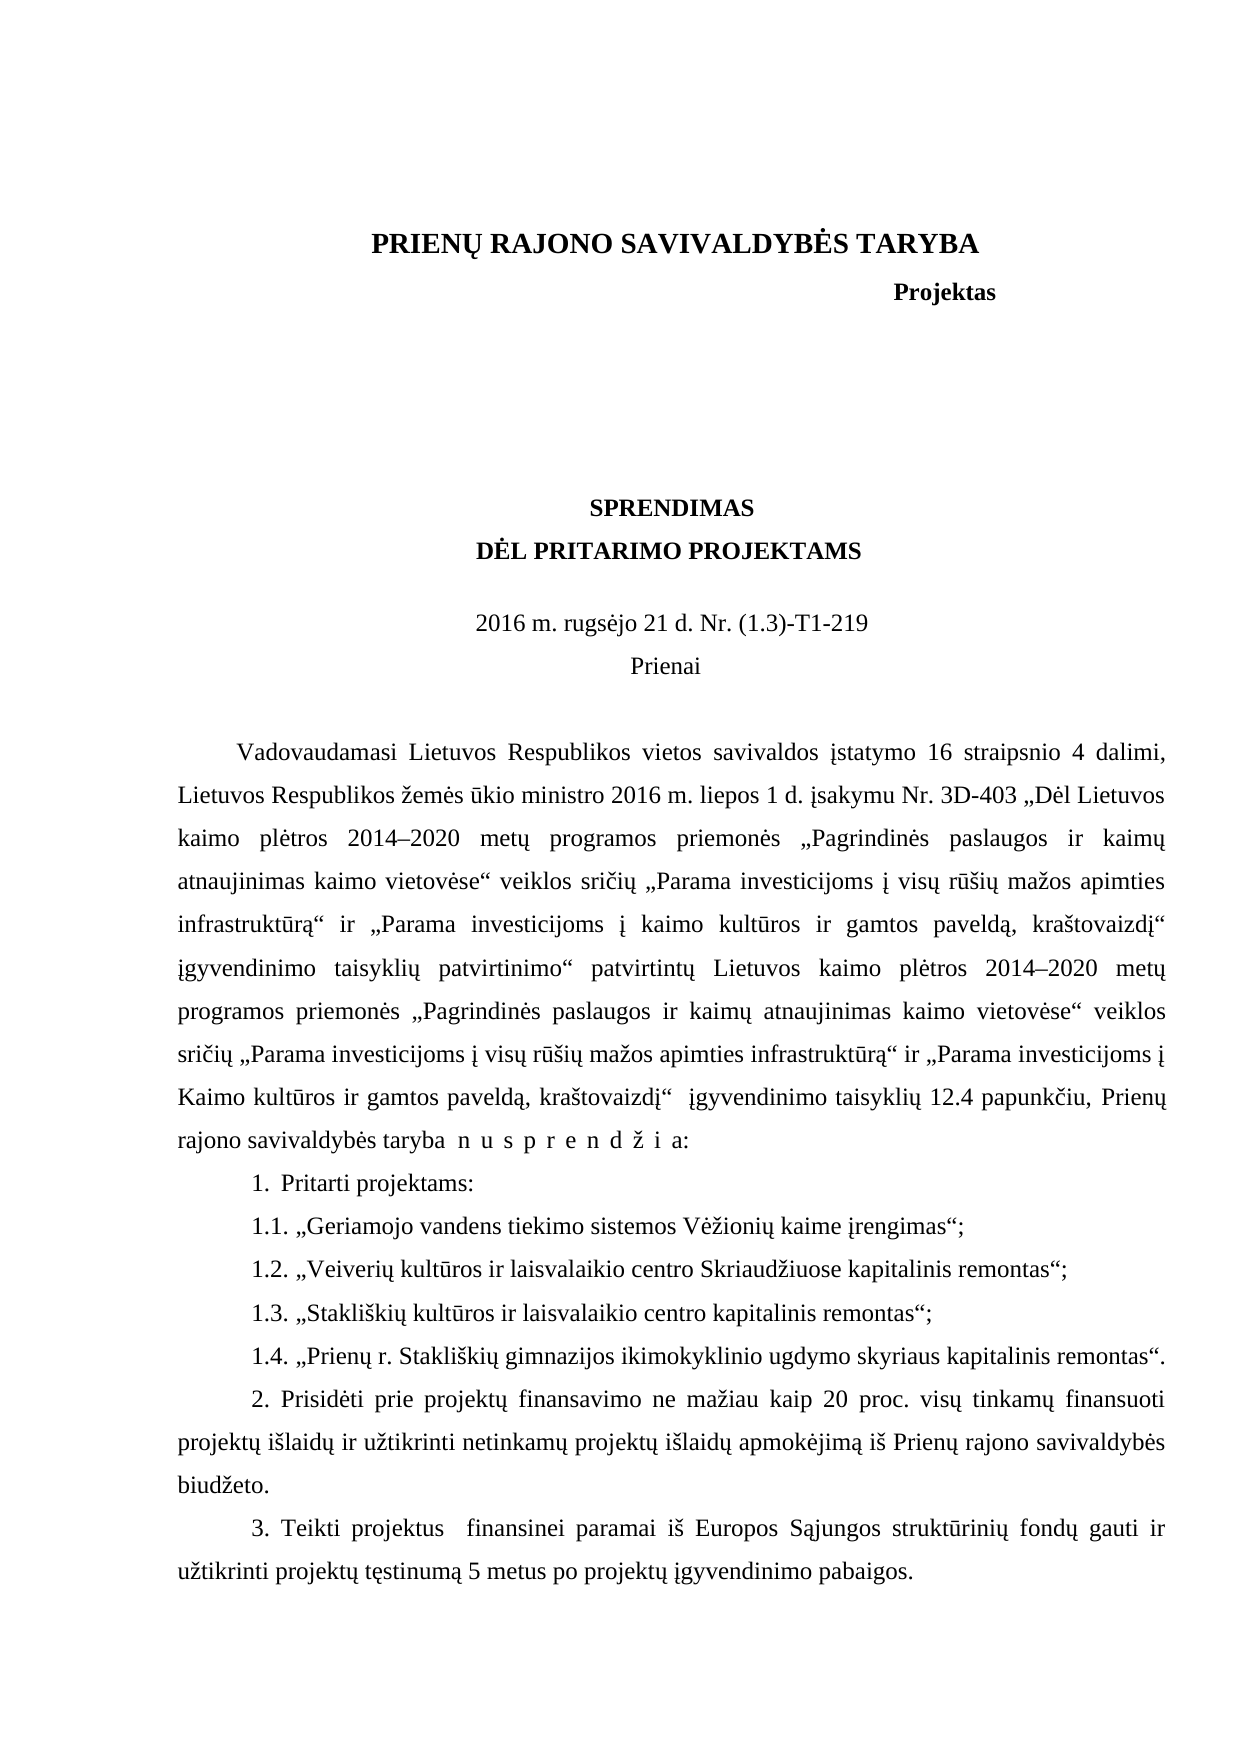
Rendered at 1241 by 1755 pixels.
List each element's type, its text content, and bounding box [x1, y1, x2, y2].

text DĖL pritarimo projektAMS [177, 536, 1167, 564]
text 1.3. „Stakliškių kultūros ir laisvalaikio centro kapitalinis remontas“; [177, 1298, 1167, 1326]
text Vadovaudamasi Lietuvos Respublikos vietos savivaldos įstatymo 16 straipsnio 4 dalimi, Lietuvos Respublikos žemės ūkio ministro 2016 m. liepos 1 d. įsakymu Nr. 3D-403 „Dėl Lietuvos kaimo plėtros 2014–2020 metų programos priemonės „Pagrindinės paslaugos ir kaimų atnaujinimas kaimo vietovėse“ veiklos sričių „Parama investicijoms į visų rūšių mažos apimties infrastruktūrą“ ir „Parama investicijoms į kaimo kultūros ir gamtos paveldą, kraštovaizdį“ įgyvendinimo taisyklių patvirtinimo“ patvirtintų Lietuvos kaimo plėtros 2014–2020 metų programos priemonės „Pagrindinės paslaugos ir kaimų atnaujinimas kaimo vietovėse“ veiklos sričių „Parama investicijoms į visų rūšių mažos apimties infrastruktūrą“ ir „Parama investicijoms į Kaimo kultūros ir gamtos paveldą, kraštovaizdį“ įgyvendinimo taisyklių 12.4 papunkčiu, Prienų rajono savivaldybės taryba nusprendžia: [177, 737, 1167, 1154]
text Prienai [177, 651, 1167, 679]
text 1. Pritarti projektams: [177, 1168, 1167, 1197]
text 2. Prisidėti prie projektų finansavimo ne mažiau kaip 20 proc. visų tinkamų finansuoti projektų išlaidų ir užtikrinti netinkamų projektų išlaidų apmokėjimą iš Prienų rajono savivaldybės biudžeto. [177, 1384, 1167, 1499]
text 1.2. „Veiverių kultūros ir laisvalaikio centro Skriaudžiuose kapitalinis remontas“; [177, 1254, 1167, 1283]
text Projektas [177, 277, 1167, 306]
text Sprendimas [177, 493, 1167, 521]
text 1.1. „Geriamojo vandens tiekimo sistemos Vėžionių kaime įrengimas“; [177, 1211, 1167, 1240]
text 2016 m. rugsėjo 21 d. Nr. (1.3)-T1-219 [177, 608, 1167, 636]
text 1.4. „Prienų r. Stakliškių gimnazijos ikimokyklinio ugdymo skyriaus kapitalinis remontas“. [177, 1341, 1167, 1369]
text 3. Teikti projektus finansinei paramai iš Europos Sąjungos struktūrinių fondų gauti ir užtikrinti projektų tęstinumą 5 metus po projektų įgyvendinimo pabaigos. [177, 1513, 1167, 1585]
text PRIENŲ RAJONO SAVIVALDYBĖS TARYBA [346, 226, 1005, 260]
